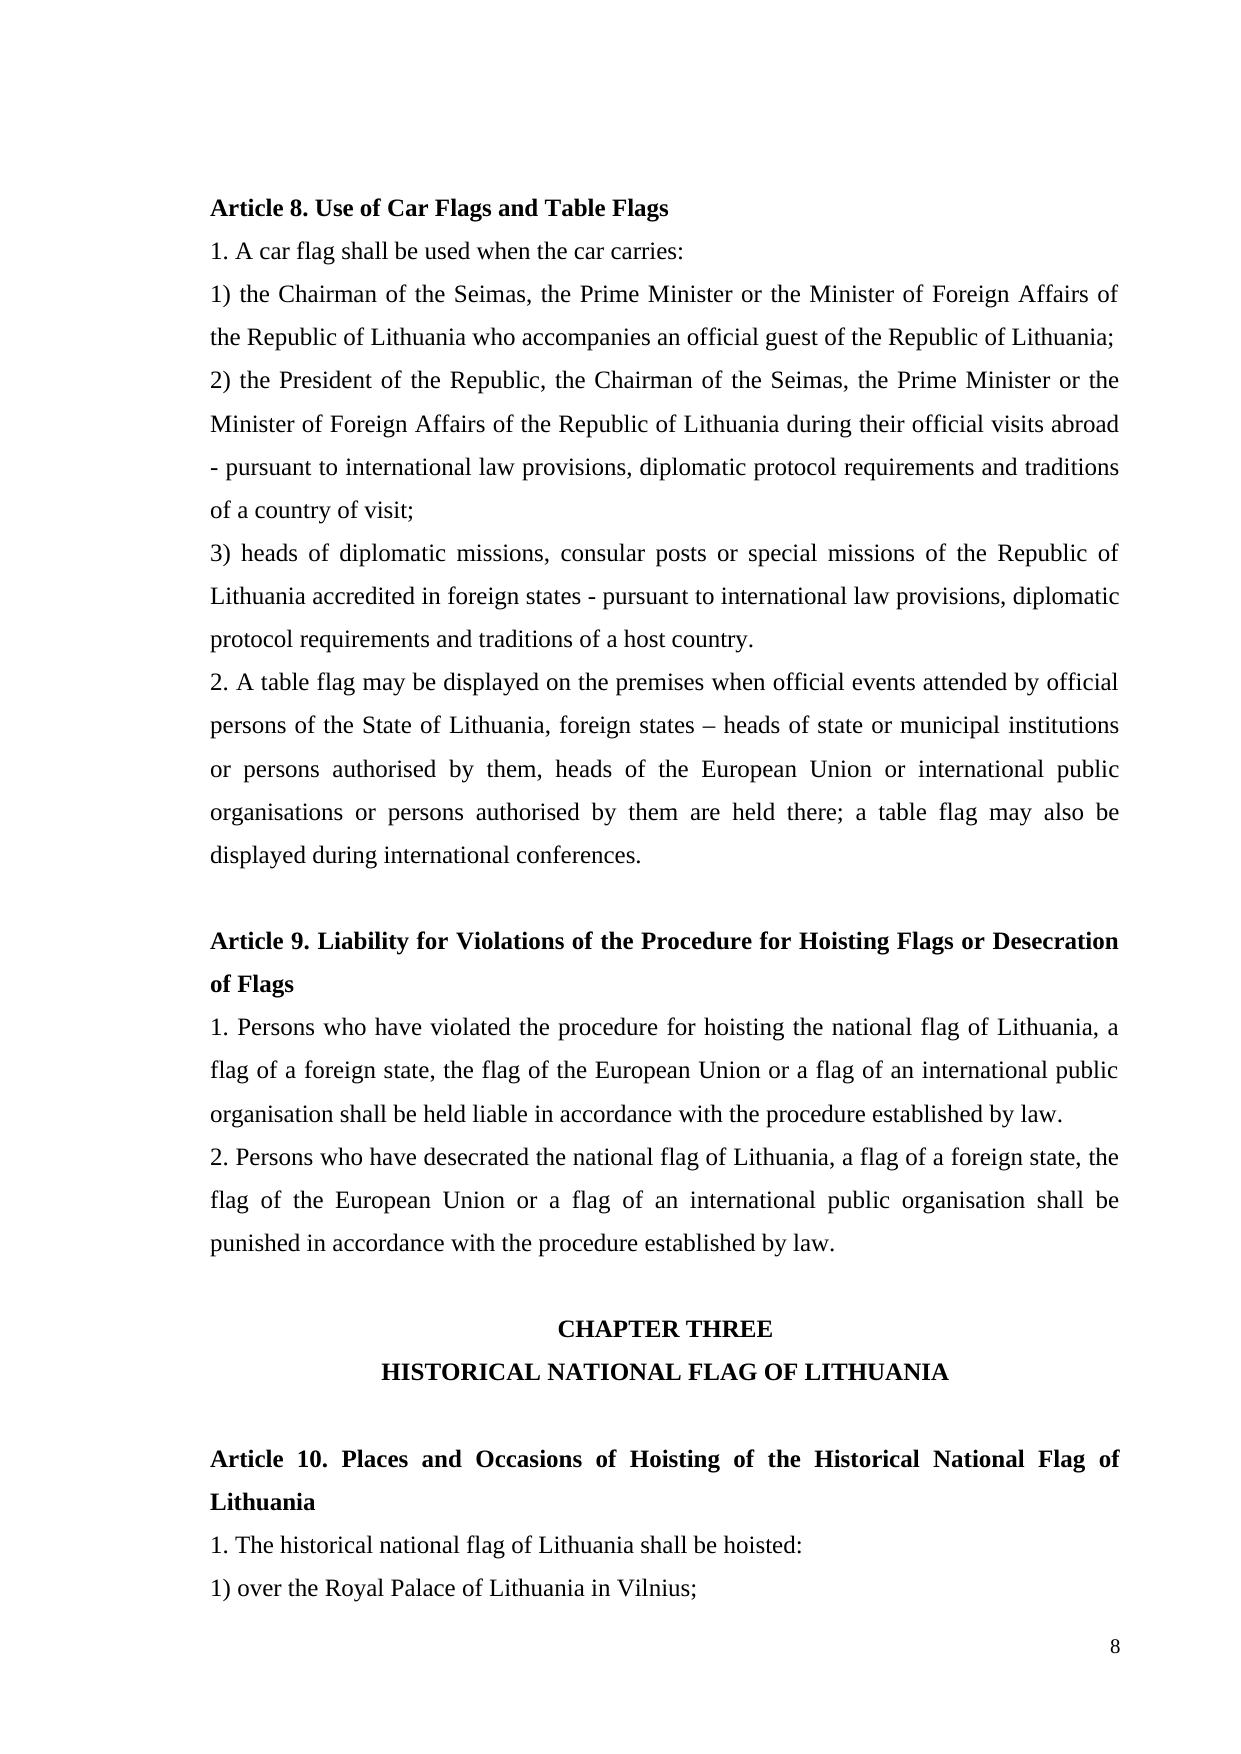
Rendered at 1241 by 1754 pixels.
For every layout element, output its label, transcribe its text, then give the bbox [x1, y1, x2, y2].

text 2) the President of the Republic, the Chairman of the Seimas, the Prime Minister or the Minister of Foreign Affairs of the Republic of Lithuania during their official visits abroad - pursuant to international law provisions, diplomatic protocol requirements and traditions of a country of visit; [210, 366, 1121, 524]
text Article 9. Liability for Violations of the Procedure for Hoisting Flags or Desecration of Flags [210, 926, 1121, 998]
text Article 8. Use of Car Flags and Table Flags [210, 193, 1121, 222]
text 2. A table flag may be displayed on the premises when official events attended by official persons of the State of Lithuania, foreign states – heads of state or municipal institutions or persons authorised by them, heads of the European Union or international public organisations or persons authorised by them are held there; a table flag may also be displayed during international conferences. [210, 667, 1121, 869]
text 1. A car flag shall be used when the car carries: [210, 236, 1121, 265]
text Article 10. Places and Occasions of Hoisting of the Historical National Flag of Lithuania [210, 1444, 1121, 1516]
text 1) over the Royal Palace of Lithuania in Vilnius; [210, 1573, 1121, 1602]
text HISTORICAL NATIONAL FLAG OF LITHUANIA [210, 1357, 1121, 1386]
text 1. Persons who have violated the procedure for hoisting the national flag of Lithuania, a flag of a foreign state, the flag of the European Union or a flag of an international public organisation shall be held liable in accordance with the procedure established by law. [210, 1012, 1121, 1127]
text 1) the Chairman of the Seimas, the Prime Minister or the Minister of Foreign Affairs of the Republic of Lithuania who accompanies an official guest of the Republic of Lithuania; [210, 279, 1121, 351]
text CHAPTER THREE [210, 1314, 1121, 1343]
text 2. Persons who have desecrated the national flag of Lithuania, a flag of a foreign state, the flag of the European Union or a flag of an international public organisation shall be punished in accordance with the procedure established by law. [210, 1142, 1121, 1257]
text 3) heads of diplomatic missions, consular posts or special missions of the Republic of Lithuania accredited in foreign states - pursuant to international law provisions, diplomatic protocol requirements and traditions of a host country. [210, 538, 1121, 653]
text 1. The historical national flag of Lithuania shall be hoisted: [210, 1530, 1121, 1559]
